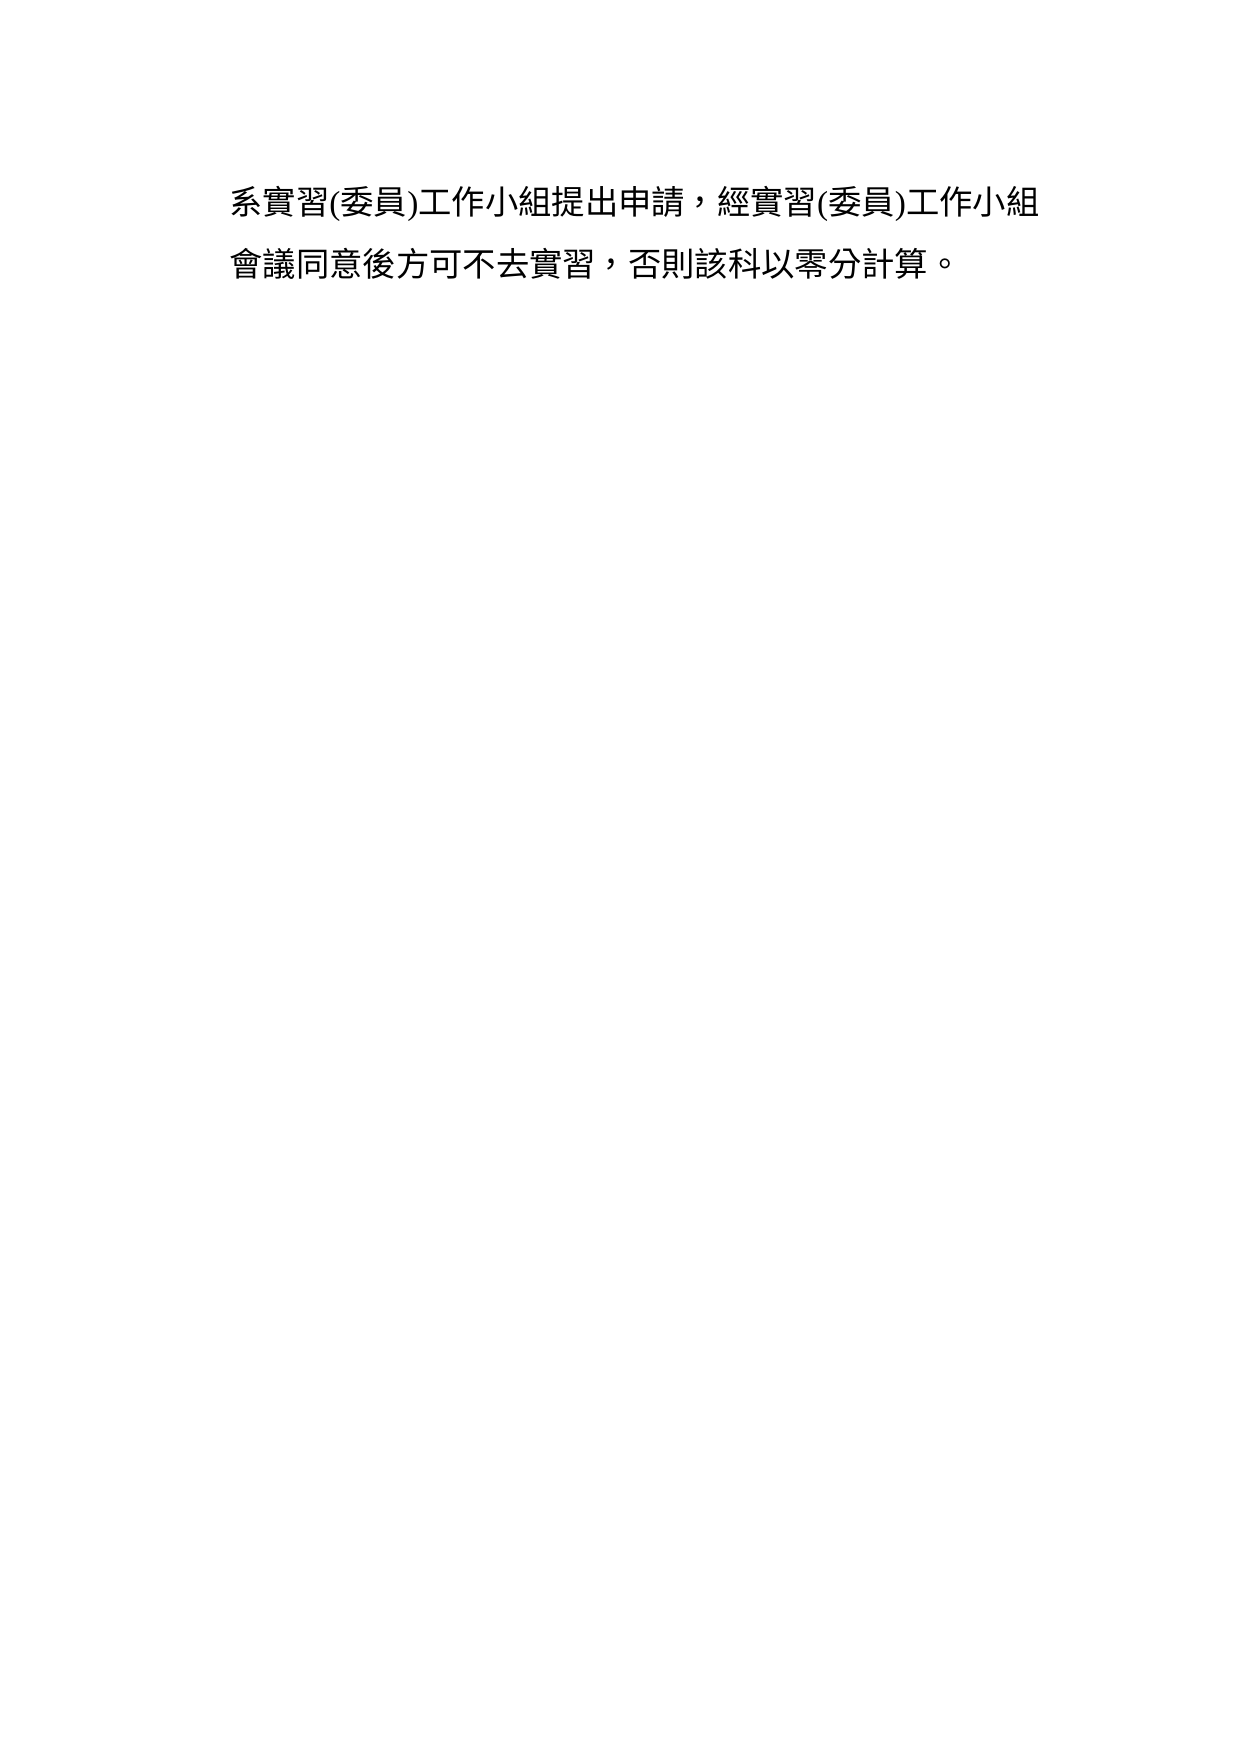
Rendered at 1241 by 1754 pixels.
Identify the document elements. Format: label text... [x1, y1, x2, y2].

text 系實習(委員)工作小組提出申請，經實習(委員)工作小組會議同意後方可不去實習，否則該科以零分計算。 [187, 158, 1053, 283]
